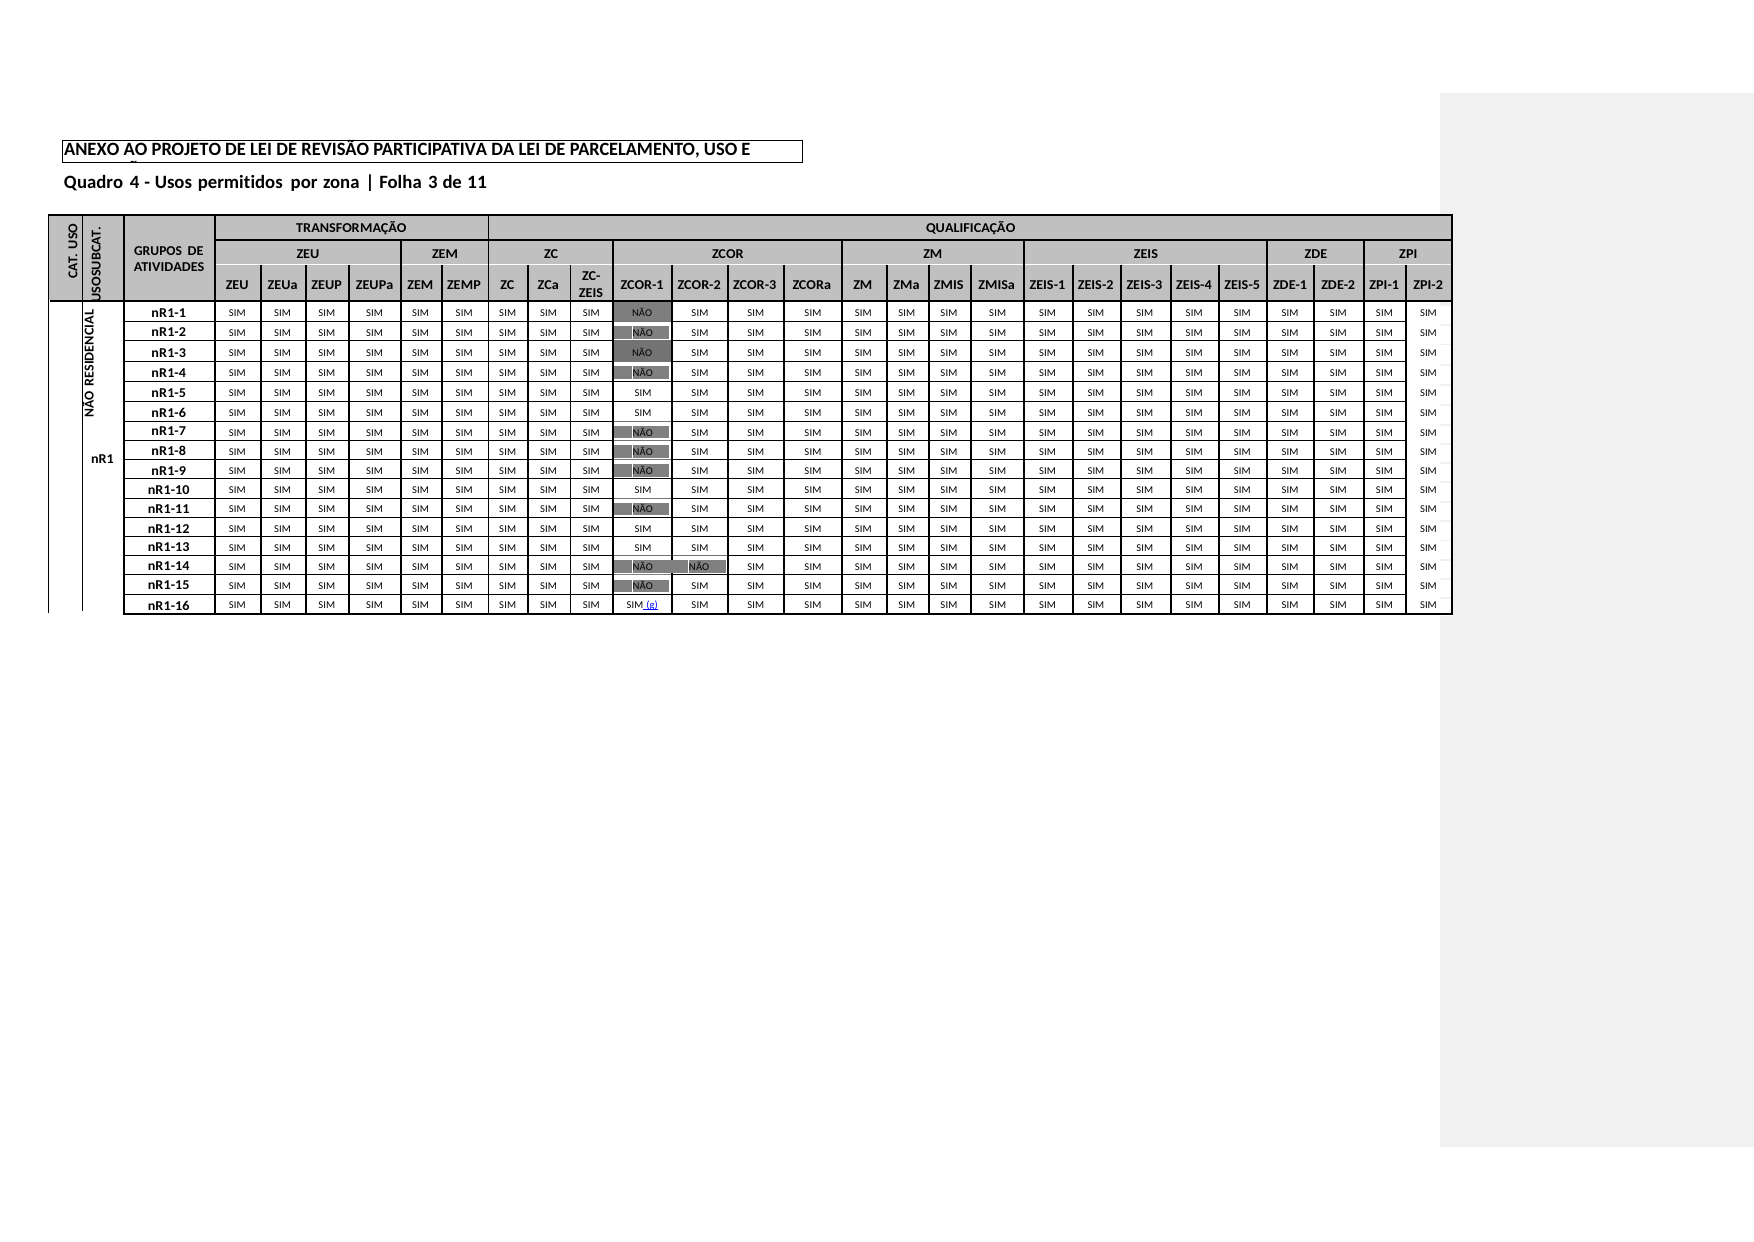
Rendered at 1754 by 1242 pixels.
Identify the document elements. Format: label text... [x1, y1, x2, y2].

table_cell SIM [489, 537, 527, 555]
table_cell SIM [489, 441, 527, 459]
table_cell SIM [1315, 322, 1363, 340]
table_cell SIM [1315, 537, 1363, 555]
table_cell SIM [888, 382, 928, 401]
table_cell SIM [1365, 518, 1405, 536]
table_cell ZDE-1 [1268, 266, 1313, 300]
table_cell SIM [402, 362, 441, 381]
table_cell SIM [307, 302, 348, 321]
table_cell SIM [1220, 537, 1266, 555]
table_cell SIM [673, 595, 727, 613]
table_cell SIM [1074, 460, 1120, 478]
table_cell SIM [262, 575, 305, 593]
table_cell SIM [843, 460, 886, 478]
table_cell SIM [402, 382, 441, 401]
table_cell SIM [673, 341, 727, 361]
table_cell SIM [443, 575, 488, 593]
table_cell SIM [1407, 518, 1451, 536]
table_cell SIM [307, 382, 348, 401]
table_cell SIM [402, 341, 441, 361]
table_cell SIM [1025, 382, 1072, 401]
table_cell SIM [489, 499, 527, 517]
table_cell SIM [307, 575, 348, 593]
table_cell SIM [489, 302, 527, 321]
table_cell NÃO [614, 556, 671, 574]
table_cell NÃO [614, 302, 671, 321]
table_cell SIM [1172, 302, 1218, 321]
table_cell SIM [216, 341, 260, 361]
table_cell SIM [1315, 575, 1363, 593]
table_cell SIM [1365, 499, 1405, 517]
table_cell SIM [1365, 302, 1405, 321]
table_cell SIM [1268, 575, 1313, 593]
table_cell SIM [888, 341, 928, 361]
table_cell SIM [843, 518, 886, 536]
table_cell NÃO [614, 441, 671, 459]
table_cell SIM [729, 402, 783, 421]
table_cell SIM [529, 341, 570, 361]
table_cell SIM [930, 441, 970, 459]
table_cell SIM [489, 402, 527, 421]
table_cell SIM [930, 575, 970, 593]
table_cell SIM [350, 382, 400, 401]
table_cell SIM [888, 322, 928, 340]
table_cell SIM [529, 382, 570, 401]
table_cell SIM [489, 382, 527, 401]
table_cell SIM [1172, 322, 1218, 340]
table_cell SIM [529, 537, 570, 555]
table_cell SIM [1268, 518, 1313, 536]
table_cell SIM [1268, 537, 1313, 555]
table_cell SIM [1268, 402, 1313, 421]
table_cell NÃO [614, 322, 671, 340]
table_cell SIM [216, 518, 260, 536]
table_cell SIM [1074, 422, 1120, 440]
table_cell SIM [1172, 575, 1218, 593]
table_cell SIM [307, 595, 348, 613]
table_cell SIM [785, 382, 841, 401]
table_cell SIM [350, 302, 400, 321]
table_cell SIM [1220, 499, 1266, 517]
table_cell SIM [614, 382, 671, 401]
table_cell ZCOR-1 [614, 266, 671, 300]
table_cell SIM [529, 402, 570, 421]
table_cell SIM [729, 556, 783, 574]
table_cell SIM [350, 441, 400, 459]
table_cell SIM [350, 402, 400, 421]
table_cell SIM [1122, 382, 1170, 401]
table_cell SIM [216, 595, 260, 613]
table_cell SIM (g) [614, 595, 671, 613]
table_cell ZEUPa [350, 266, 400, 300]
table_cell SIM [216, 441, 260, 459]
table_cell SIM [1074, 341, 1120, 361]
table_cell SIM [785, 595, 841, 613]
table_cell SIM [571, 556, 612, 574]
table_cell SIM [729, 341, 783, 361]
table_cell ZEUP [307, 266, 348, 300]
table_cell SIM [216, 422, 260, 440]
table_cell SIM [529, 479, 570, 497]
table_cell SIM [888, 499, 928, 517]
table_cell nR1-8 [125, 441, 214, 459]
table_cell SIM [888, 302, 928, 321]
table_cell SIM [1268, 302, 1313, 321]
table_cell SIM [216, 499, 260, 517]
table_cell SIM [1407, 382, 1451, 401]
table_cell SIM [785, 441, 841, 459]
table_cell SIM [843, 302, 886, 321]
table_cell SIM [402, 479, 441, 497]
table_cell SIM [843, 441, 886, 459]
table_header USOSUBCAT. [83, 216, 123, 300]
table_cell SIM [1122, 518, 1170, 536]
table_cell SIM [571, 575, 612, 593]
table_cell SIM [571, 322, 612, 340]
table_cell nR1-3 [125, 341, 214, 361]
table_cell SIM [785, 460, 841, 478]
table_cell SIM [307, 362, 348, 381]
table_cell SIM [571, 499, 612, 517]
table_cell SIM [785, 479, 841, 497]
table_cell SIM [729, 537, 783, 555]
table_cell SIM [1122, 479, 1170, 497]
table_cell ZEU [216, 266, 260, 300]
table_cell SIM [1268, 556, 1313, 574]
table_cell SIM [888, 575, 928, 593]
table_cell SIM [888, 362, 928, 381]
table_cell SIM [1122, 595, 1170, 613]
table_cell SIM [1172, 460, 1218, 478]
table_cell SIM [843, 362, 886, 381]
table_cell ZCOR-2 [673, 266, 727, 300]
table_cell SIM [972, 441, 1023, 459]
table_cell SIM [1365, 441, 1405, 459]
table_cell SIM [443, 422, 488, 440]
table_cell SIM [1315, 518, 1363, 536]
table_cell nR1-11 [125, 499, 214, 517]
table_cell SIM [402, 460, 441, 478]
table_cell SIM [1074, 518, 1120, 536]
table_cell ZPI [1365, 241, 1451, 264]
table_cell SIM [888, 460, 928, 478]
table_cell SIM [843, 537, 886, 555]
table_cell NÃO [614, 341, 671, 361]
table_cell SIM [785, 422, 841, 440]
table_cell ZCORa [785, 266, 841, 300]
table_cell SIM [262, 302, 305, 321]
table_cell SIM [571, 479, 612, 497]
table_cell SIM [350, 362, 400, 381]
table_cell NÃO [614, 575, 671, 593]
table_cell SIM [571, 402, 612, 421]
table_cell SIM [489, 322, 527, 340]
table_cell SIM [216, 479, 260, 497]
table_cell ZC [489, 241, 612, 264]
table_cell SIM [1122, 441, 1170, 459]
text Quadro 4 - Usos permitidos por zona | Folha 3 de 11 [64, 172, 1502, 192]
table_cell SIM [972, 322, 1023, 340]
table_cell SIM [729, 499, 783, 517]
table_cell SIM [1315, 499, 1363, 517]
table_cell SIM [1407, 537, 1451, 555]
table_cell SIM [1365, 595, 1405, 613]
table_cell SIM [529, 595, 570, 613]
table_cell SIM [529, 302, 570, 321]
table_cell SIM [930, 382, 970, 401]
table_cell SIM [729, 382, 783, 401]
table_cell nR1-5 [125, 382, 214, 401]
table_cell SIM [729, 322, 783, 340]
table_cell SIM [262, 322, 305, 340]
table_cell SIM [307, 518, 348, 536]
table_cell SIM [888, 402, 928, 421]
table_cell SIM [1172, 341, 1218, 361]
table_cell SIM [262, 362, 305, 381]
table_cell SIM [1025, 595, 1072, 613]
table_cell SIM [930, 479, 970, 497]
table_cell SIM [402, 518, 441, 536]
table_cell SIM [1407, 322, 1451, 340]
table_cell SIM [1122, 575, 1170, 593]
table_cell SIM [1268, 362, 1313, 381]
table_cell ZEIS-4 [1172, 266, 1218, 300]
table_cell SIM [1365, 402, 1405, 421]
table_cell SIM [1172, 595, 1218, 613]
table_cell SIM [930, 422, 970, 440]
table_cell SIM [307, 322, 348, 340]
table_header CAT. USO [49, 216, 82, 300]
table_cell SIM [1315, 302, 1363, 321]
table_cell SIM [443, 302, 488, 321]
table_cell SIM [1122, 422, 1170, 440]
table_cell SIM [1025, 322, 1072, 340]
table_cell ZEM [402, 266, 441, 300]
table_cell SIM [614, 537, 671, 555]
table_cell SIM [785, 402, 841, 421]
table_cell SIM [1365, 575, 1405, 593]
table_cell SIM [443, 322, 488, 340]
table_cell SIM [443, 441, 488, 459]
table_cell ZC [489, 266, 527, 300]
table_cell NÃO RESIDENCIAL [49, 301, 82, 613]
table_cell SIM [571, 537, 612, 555]
table_cell SIM [216, 322, 260, 340]
table_cell SIM [843, 402, 886, 421]
table_cell SIM [843, 479, 886, 497]
table_cell SIM [350, 556, 400, 574]
table_cell SIM [1268, 341, 1313, 361]
table_cell ZM [843, 241, 1023, 264]
table_cell SIM [1074, 402, 1120, 421]
table_cell SIM [262, 422, 305, 440]
table_cell SIM [1172, 402, 1218, 421]
table_cell SIM [350, 595, 400, 613]
table_cell SIM [1074, 595, 1120, 613]
table_cell SIM [1122, 322, 1170, 340]
table_cell SIM [1407, 460, 1451, 478]
table_cell SIM [1074, 537, 1120, 555]
table_cell NÃO [614, 362, 671, 381]
table_cell SIM [1122, 537, 1170, 555]
table_cell NÃO [614, 460, 671, 478]
table_cell SIM [529, 499, 570, 517]
table_cell ZCOR-3 [729, 266, 783, 300]
table_cell SIM [402, 322, 441, 340]
table_cell SIM [972, 556, 1023, 574]
table_cell SIM [930, 302, 970, 321]
table_cell SIM [785, 362, 841, 381]
table_cell SIM [571, 460, 612, 478]
table_cell SIM [402, 441, 441, 459]
table_cell SIM [785, 302, 841, 321]
table_cell SIM [1315, 341, 1363, 361]
table_cell SIM [216, 556, 260, 574]
table_cell ZEM [402, 241, 488, 264]
table_cell SIM [1172, 362, 1218, 381]
table_cell SIM [673, 479, 727, 497]
table_cell SIM [402, 537, 441, 555]
table_cell SIM [1268, 595, 1313, 613]
table_cell SIM [571, 441, 612, 459]
table_cell SIM [1407, 341, 1451, 361]
table_cell SIM [785, 322, 841, 340]
table_cell SIM [262, 595, 305, 613]
table_cell SIM [1365, 382, 1405, 401]
table_cell SIM [785, 537, 841, 555]
table_cell SIM [443, 537, 488, 555]
table_cell SIM [350, 341, 400, 361]
table_header QUALIFICAÇÃO [489, 216, 1451, 239]
table_cell SIM [673, 322, 727, 340]
table_cell SIM [972, 302, 1023, 321]
table_cell SIM [443, 556, 488, 574]
table_cell ZEMP [443, 266, 488, 300]
table_cell SIM [1220, 441, 1266, 459]
table_cell SIM [1122, 302, 1170, 321]
table_cell SIM [443, 382, 488, 401]
table_cell SIM [571, 341, 612, 361]
table_cell SIM [489, 341, 527, 361]
table_cell SIM [350, 499, 400, 517]
table_cell SIM [1122, 460, 1170, 478]
table_cell SIM [972, 460, 1023, 478]
table_cell SIM [1268, 382, 1313, 401]
table_cell SIM [1122, 402, 1170, 421]
table_cell SIM [972, 575, 1023, 593]
table_cell SIM [489, 556, 527, 574]
table_cell SIM [888, 422, 928, 440]
table_cell SIM [262, 499, 305, 517]
table_cell SIM [443, 362, 488, 381]
table_cell SIM [262, 441, 305, 459]
table_cell SIM [529, 556, 570, 574]
table_cell SIM [529, 518, 570, 536]
table_cell SIM [843, 422, 886, 440]
table_cell ZPI-1 [1365, 266, 1405, 300]
table_cell ZEU [216, 241, 400, 264]
table_cell ZM [843, 266, 886, 300]
table_cell SIM [307, 402, 348, 421]
table_cell SIM [972, 518, 1023, 536]
table_cell SIM [972, 382, 1023, 401]
table_cell SIM [729, 518, 783, 536]
table_cell nR1-2 [125, 322, 214, 340]
table_cell SIM [888, 479, 928, 497]
table_cell SIM [843, 322, 886, 340]
table_cell SIM [930, 341, 970, 361]
table_cell SIM [1025, 479, 1072, 497]
table_cell SIM [1074, 479, 1120, 497]
table_cell SIM [1315, 460, 1363, 478]
table_cell SIM [529, 460, 570, 478]
table_cell SIM [673, 422, 727, 440]
table_cell SIM [1365, 422, 1405, 440]
table_cell SIM [1407, 575, 1451, 593]
table_cell SIM [1220, 518, 1266, 536]
table_cell SIM [930, 556, 970, 574]
table_cell SIM [529, 422, 570, 440]
table_cell SIM [972, 341, 1023, 361]
table_cell nR1-12 [125, 518, 214, 536]
table_cell SIM [402, 302, 441, 321]
table_cell SIM [729, 422, 783, 440]
table_cell SIM [888, 518, 928, 536]
table_cell SIM [529, 362, 570, 381]
table_cell SIM [1025, 499, 1072, 517]
table_cell SIM [972, 362, 1023, 381]
table_cell SIM [1172, 382, 1218, 401]
table_cell SIM [1407, 302, 1451, 321]
table_cell ZEIS-5 [1220, 266, 1266, 300]
table_cell SIM [785, 499, 841, 517]
table_cell SIM [1220, 422, 1266, 440]
table_cell SIM [1268, 499, 1313, 517]
table_cell SIM [489, 595, 527, 613]
table_cell SIM [1025, 341, 1072, 361]
table_cell SIM [1025, 441, 1072, 459]
table_cell SIM [216, 537, 260, 555]
table_cell SIM [307, 460, 348, 478]
table_cell SIM [1220, 556, 1266, 574]
table_cell SIM [1365, 537, 1405, 555]
table_cell SIM [443, 341, 488, 361]
table_cell SIM [571, 382, 612, 401]
table_cell nR1-1 [125, 302, 214, 321]
table_cell SIM [307, 341, 348, 361]
table_cell SIM [1220, 322, 1266, 340]
table_cell SIM [1220, 460, 1266, 478]
table_cell SIM [443, 595, 488, 613]
table_cell SIM [571, 422, 612, 440]
table_cell SIM [1122, 499, 1170, 517]
table_cell SIM [262, 537, 305, 555]
table_cell nR1-4 [125, 362, 214, 381]
table_cell SIM [930, 460, 970, 478]
table_cell ZCOR [614, 241, 841, 264]
table_cell SIM [1407, 499, 1451, 517]
table_cell NÃO [614, 422, 671, 440]
table_cell SIM [673, 499, 727, 517]
table_cell SIM [1172, 479, 1218, 497]
table_cell SIM [489, 518, 527, 536]
table_cell ZEIS [1025, 241, 1266, 264]
table_cell SIM [350, 460, 400, 478]
table_cell SIM [1268, 422, 1313, 440]
table_cell SIM [1365, 341, 1405, 361]
table_cell SIM [729, 302, 783, 321]
table_cell SIM [1074, 302, 1120, 321]
table_cell SIM [785, 341, 841, 361]
table_cell SIM [1315, 441, 1363, 459]
table_cell SIM [785, 575, 841, 593]
table_cell SIM [1365, 460, 1405, 478]
table_cell SIM [307, 479, 348, 497]
table_cell SIM [930, 499, 970, 517]
table_cell SIM [930, 537, 970, 555]
table_cell SIM [402, 575, 441, 593]
table_cell SIM [1407, 441, 1451, 459]
table_cell SIM [402, 422, 441, 440]
table_cell SIM [1074, 499, 1120, 517]
table_cell SIM [307, 499, 348, 517]
table_cell SIM [1172, 422, 1218, 440]
table_cell SIM [489, 479, 527, 497]
table_cell SIM [1365, 322, 1405, 340]
table_cell SIM [1025, 402, 1072, 421]
table_cell nR1-10 [125, 479, 214, 497]
table_cell SIM [673, 302, 727, 321]
table_cell SIM [673, 460, 727, 478]
table_cell SIM [1268, 441, 1313, 459]
table_cell SIM [262, 518, 305, 536]
table_cell SIM [262, 479, 305, 497]
table_cell SIM [1407, 595, 1451, 613]
table_cell SIM [529, 575, 570, 593]
table_cell SIM [930, 595, 970, 613]
table_cell SIM [1220, 479, 1266, 497]
table_cell SIM [216, 575, 260, 593]
table_cell SIM [930, 322, 970, 340]
table_cell SIM [614, 402, 671, 421]
table_cell SIM [888, 537, 928, 555]
table_cell ZC- ZEIS [571, 266, 612, 300]
table_cell SIM [972, 402, 1023, 421]
table_cell SIM [443, 460, 488, 478]
table_cell nR1-7 [125, 422, 214, 440]
table_cell SIM [1407, 422, 1451, 440]
table_cell SIM [216, 382, 260, 401]
table_cell SIM [1172, 441, 1218, 459]
table_cell SIM [1025, 537, 1072, 555]
table_cell SIM [1074, 556, 1120, 574]
table_cell SIM [1220, 382, 1266, 401]
table_cell SIM [1407, 402, 1451, 421]
table_cell SIM [571, 302, 612, 321]
table_cell SIM [1315, 479, 1363, 497]
table_cell SIM [972, 422, 1023, 440]
table_cell SIM [307, 556, 348, 574]
table_cell SIM [673, 382, 727, 401]
table_cell SIM [262, 341, 305, 361]
table_cell SIM [673, 575, 727, 593]
table_cell SIM [571, 362, 612, 381]
table_cell SIM [972, 479, 1023, 497]
table_cell nR1-16 [125, 595, 214, 613]
table_cell SIM [673, 441, 727, 459]
table_cell ZPI-2 [1407, 266, 1451, 300]
table_cell SIM [1315, 556, 1363, 574]
table_cell SIM [1407, 362, 1451, 381]
table_cell SIM [843, 499, 886, 517]
table_cell SIM [350, 422, 400, 440]
table_cell SIM [350, 322, 400, 340]
table_cell SIM [785, 556, 841, 574]
table_cell SIM [402, 499, 441, 517]
table_cell ZEIS-2 [1074, 266, 1120, 300]
table_cell SIM [216, 302, 260, 321]
table_cell SIM [1025, 460, 1072, 478]
table_cell SIM [262, 402, 305, 421]
table_cell SIM [1220, 302, 1266, 321]
table_cell SIM [443, 499, 488, 517]
table_cell nR1-14 [125, 556, 214, 574]
table_cell SIM [350, 518, 400, 536]
table_cell ZDE [1268, 241, 1363, 264]
table_cell SIM [972, 537, 1023, 555]
table_cell SIM [443, 402, 488, 421]
table_cell SIM [1074, 441, 1120, 459]
table_cell SIM [307, 422, 348, 440]
table_cell SIM [307, 537, 348, 555]
table_cell SIM [216, 362, 260, 381]
table_cell SIM [1025, 422, 1072, 440]
table_cell SIM [843, 595, 886, 613]
table_cell SIM [1025, 518, 1072, 536]
table_cell NÃO [614, 499, 671, 517]
table_cell SIM [1074, 382, 1120, 401]
table_cell SIM [443, 518, 488, 536]
table_cell SIM [1172, 518, 1218, 536]
table_cell SIM [489, 575, 527, 593]
table_cell nR1-6 [125, 402, 214, 421]
table_cell SIM [529, 441, 570, 459]
table_cell SIM [216, 402, 260, 421]
table_cell SIM [1220, 362, 1266, 381]
table_cell SIM [673, 402, 727, 421]
table_cell SIM [930, 518, 970, 536]
table_cell SIM [1407, 479, 1451, 497]
table_cell SIM [489, 460, 527, 478]
table_cell SIM [843, 556, 886, 574]
table_cell SIM [1220, 575, 1266, 593]
table_cell SIM [1365, 556, 1405, 574]
table_cell SIM [1074, 322, 1120, 340]
table_cell SIM [216, 460, 260, 478]
table_cell SIM [1122, 362, 1170, 381]
table_cell SIM [1220, 595, 1266, 613]
table_cell SIM [729, 575, 783, 593]
table_header GRUPOS DE ATIVIDADES [125, 216, 214, 300]
table_cell SIM [1268, 322, 1313, 340]
table_cell SIM [1074, 575, 1120, 593]
table_cell SIM [1365, 362, 1405, 381]
table_cell SIM [972, 595, 1023, 613]
table_cell ZMISa [972, 266, 1023, 300]
table_cell SIM [843, 575, 886, 593]
table_cell SIM [1407, 556, 1451, 574]
table_cell SIM [262, 460, 305, 478]
table_cell SIM [402, 402, 441, 421]
table_cell SIM [1268, 479, 1313, 497]
table_cell SIM [262, 556, 305, 574]
table_cell SIM [1268, 460, 1313, 478]
table_cell SIM [350, 537, 400, 555]
table_cell SIM [1220, 402, 1266, 421]
table_cell SIM [1025, 302, 1072, 321]
table_cell SIM [888, 441, 928, 459]
table_cell SIM [443, 479, 488, 497]
table_cell ZEIS-3 [1122, 266, 1170, 300]
table_cell ZMa [888, 266, 928, 300]
table_cell SIM [1025, 575, 1072, 593]
table_cell SIM [1122, 341, 1170, 361]
table_cell SIM [673, 518, 727, 536]
table_cell NÃO [673, 556, 727, 574]
table_cell SIM [1172, 556, 1218, 574]
table_cell SIM [729, 460, 783, 478]
table_cell SIM [729, 595, 783, 613]
table_cell ZEUa [262, 266, 305, 300]
table_cell SIM [614, 479, 671, 497]
table_cell SIM [529, 322, 570, 340]
table_cell SIM [888, 595, 928, 613]
table_cell SIM [350, 479, 400, 497]
table_cell SIM [1074, 362, 1120, 381]
table_cell SIM [307, 441, 348, 459]
table_cell SIM [571, 518, 612, 536]
table_cell SIM [1315, 595, 1363, 613]
table_cell SIM [1172, 499, 1218, 517]
table_cell SIM [673, 362, 727, 381]
table_cell SIM [843, 382, 886, 401]
table_cell SIM [729, 479, 783, 497]
table_cell nR1 [83, 302, 123, 613]
table_cell nR1-15 [125, 575, 214, 593]
table_cell SIM [1365, 479, 1405, 497]
table_cell SIM [262, 382, 305, 401]
table_cell SIM [1025, 556, 1072, 574]
table_cell ZEIS-1 [1025, 266, 1072, 300]
table_cell SIM [888, 556, 928, 574]
table_cell nR1-9 [125, 460, 214, 478]
table_cell ZMIS [930, 266, 970, 300]
table_cell SIM [489, 422, 527, 440]
table_cell SIM [1172, 537, 1218, 555]
table_header TRANSFORMAÇÃO [216, 216, 488, 239]
table_cell SIM [1025, 362, 1072, 381]
table_cell SIM [571, 595, 612, 613]
table_cell SIM [785, 518, 841, 536]
table_cell nR1-13 [125, 537, 214, 555]
table_cell SIM [489, 362, 527, 381]
table_cell SIM [972, 499, 1023, 517]
table_cell SIM [1315, 402, 1363, 421]
table_cell SIM [1315, 382, 1363, 401]
table_cell SIM [729, 441, 783, 459]
table_cell SIM [1315, 422, 1363, 440]
table_cell SIM [1315, 362, 1363, 381]
table_cell SIM [930, 402, 970, 421]
table_cell SIM [843, 341, 886, 361]
table_cell SIM [1220, 341, 1266, 361]
table_cell ZDE-2 [1315, 266, 1363, 300]
table_cell SIM [1122, 556, 1170, 574]
table_cell SIM [614, 518, 671, 536]
table_cell SIM [402, 556, 441, 574]
table_cell SIM [402, 595, 441, 613]
table_cell SIM [930, 362, 970, 381]
table_cell SIM [673, 537, 727, 555]
table_cell SIM [350, 575, 400, 593]
table_cell SIM [729, 362, 783, 381]
table_cell ZCa [529, 266, 570, 300]
